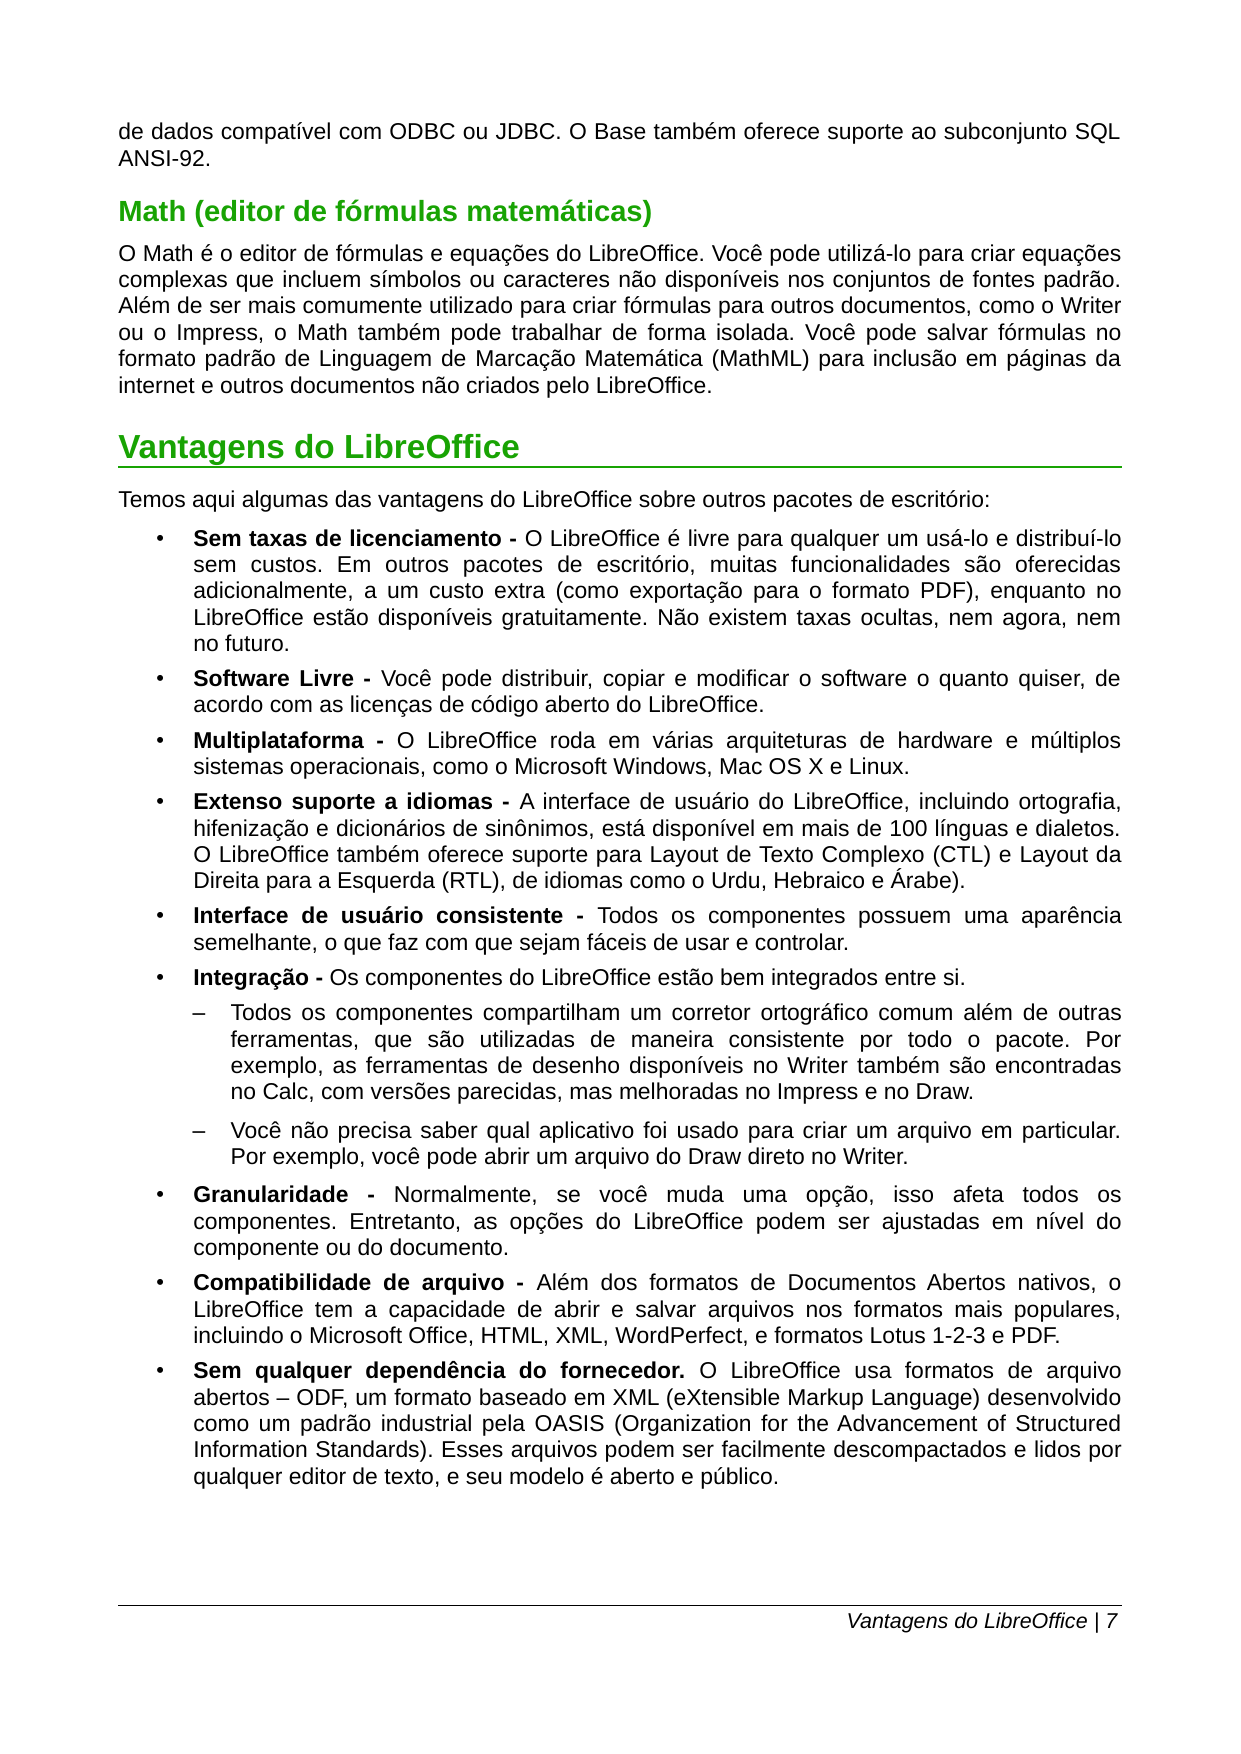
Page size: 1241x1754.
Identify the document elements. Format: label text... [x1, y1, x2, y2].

list Granularidade - Normalmente, se você muda uma opção, isso afeta todos os componentes. Entretanto, as opções do LibreOffice podem ser ajustadas em nível do componente ou do documento. [156, 1181, 1122, 1260]
list Software Livre - Você pode distribuir, copiar e modificar o software o quanto quiser, de acordo com as licenças de código aberto do LibreOffice. [156, 665, 1122, 718]
subtitle Vantagens do LibreOffice [118, 427, 1122, 466]
list Você não precisa saber qual aplicativo foi usado para criar um arquivo em particular. Por exemplo, você pode abrir um arquivo do Draw direto no Writer. [192, 1117, 1122, 1169]
list Integração - Os componentes do LibreOffice estão bem integrados entre si. [156, 964, 1122, 990]
list Sem taxas de licenciamento - O LibreOffice é livre para qualquer um usá-lo e distribuí-lo sem custos. Em outros pacotes de escritório, muitas funcionalidades são oferecidas adicionalmente, a um custo extra (como exportação para o formato PDF), enquanto no LibreOffice estão disponíveis gratuitamente. Não existem taxas ocultas, nem agora, nem no futuro. [156, 524, 1122, 656]
list Compatibilidade de arquivo - Além dos formatos de Documentos Abertos nativos, o LibreOffice tem a capacidade de abrir e salvar arquivos nos formatos mais populares, incluindo o Microsoft Office, HTML, XML, WordPerfect, e formatos Lotus 1-2-3 e PDF. [156, 1269, 1122, 1348]
list Multiplataforma - O LibreOffice roda em várias arquiteturas de hardware e múltiplos sistemas operacionais, como o Microsoft Windows, Mac OS X e Linux. [156, 727, 1122, 779]
list Sem qualquer dependência do fornecedor. O LibreOffice usa formatos de arquivo abertos – ODF, um formato baseado em XML (eXtensible Markup Language) desenvolvido como um padrão industrial pela OASIS (Organization for the Advancement of Structured Information Standards). Esses arquivos podem ser facilmente descompactados e lidos por qualquer editor de texto, e seu modelo é aberto e público. [156, 1357, 1122, 1489]
text de dados compatível com ODBC ou JDBC. O Base também oferece suporte ao subconjunto SQL ANSI-92. [118, 118, 1122, 171]
list Interface de usuário consistente - Todos os componentes possuem uma aparência semelhante, o que faz com que sejam fáceis de usar e controlar. [156, 902, 1122, 955]
list Todos os componentes compartilham um corretor ortográfico comum além de outras ferramentas, que são utilizadas de maneira consistente por todo o pacote. Por exemplo, as ferramentas de desenho disponíveis no Writer também são encontradas no Calc, com versões parecidas, mas melhoradas no Impress e no Draw. [192, 999, 1122, 1105]
list Extenso suporte a idiomas - A interface de usuário do LibreOffice, incluindo ortografia, hifenização e dicionários de sinônimos, está disponível em mais de 100 línguas e dialetos. O LibreOffice também oferece suporte para Layout de Texto Complexo (CTL) e Layout da Direita para a Esquerda (RTL), de idiomas como o Urdu, Hebraico e Árabe). [156, 788, 1122, 894]
subtitle Math (editor de fórmulas matemáticas) [118, 194, 1122, 228]
text O Math é o editor de fórmulas e equações do LibreOffice. Você pode utilizá-lo para criar equações complexas que incluem símbolos ou caracteres não disponíveis nos conjuntos de fontes padrão. Além de ser mais comumente utilizado para criar fórmulas para outros documentos, como o Writer ou o Impress, o Math também pode trabalhar de forma isolada. Você pode salvar fórmulas no formato padrão de Linguagem de Marcação Matemática (MathML) para inclusão em páginas da internet e outros documentos não criados pelo LibreOffice. [118, 240, 1122, 398]
text Temos aqui algumas das vantagens do LibreOffice sobre outros pacotes de escritório: [118, 486, 1122, 512]
